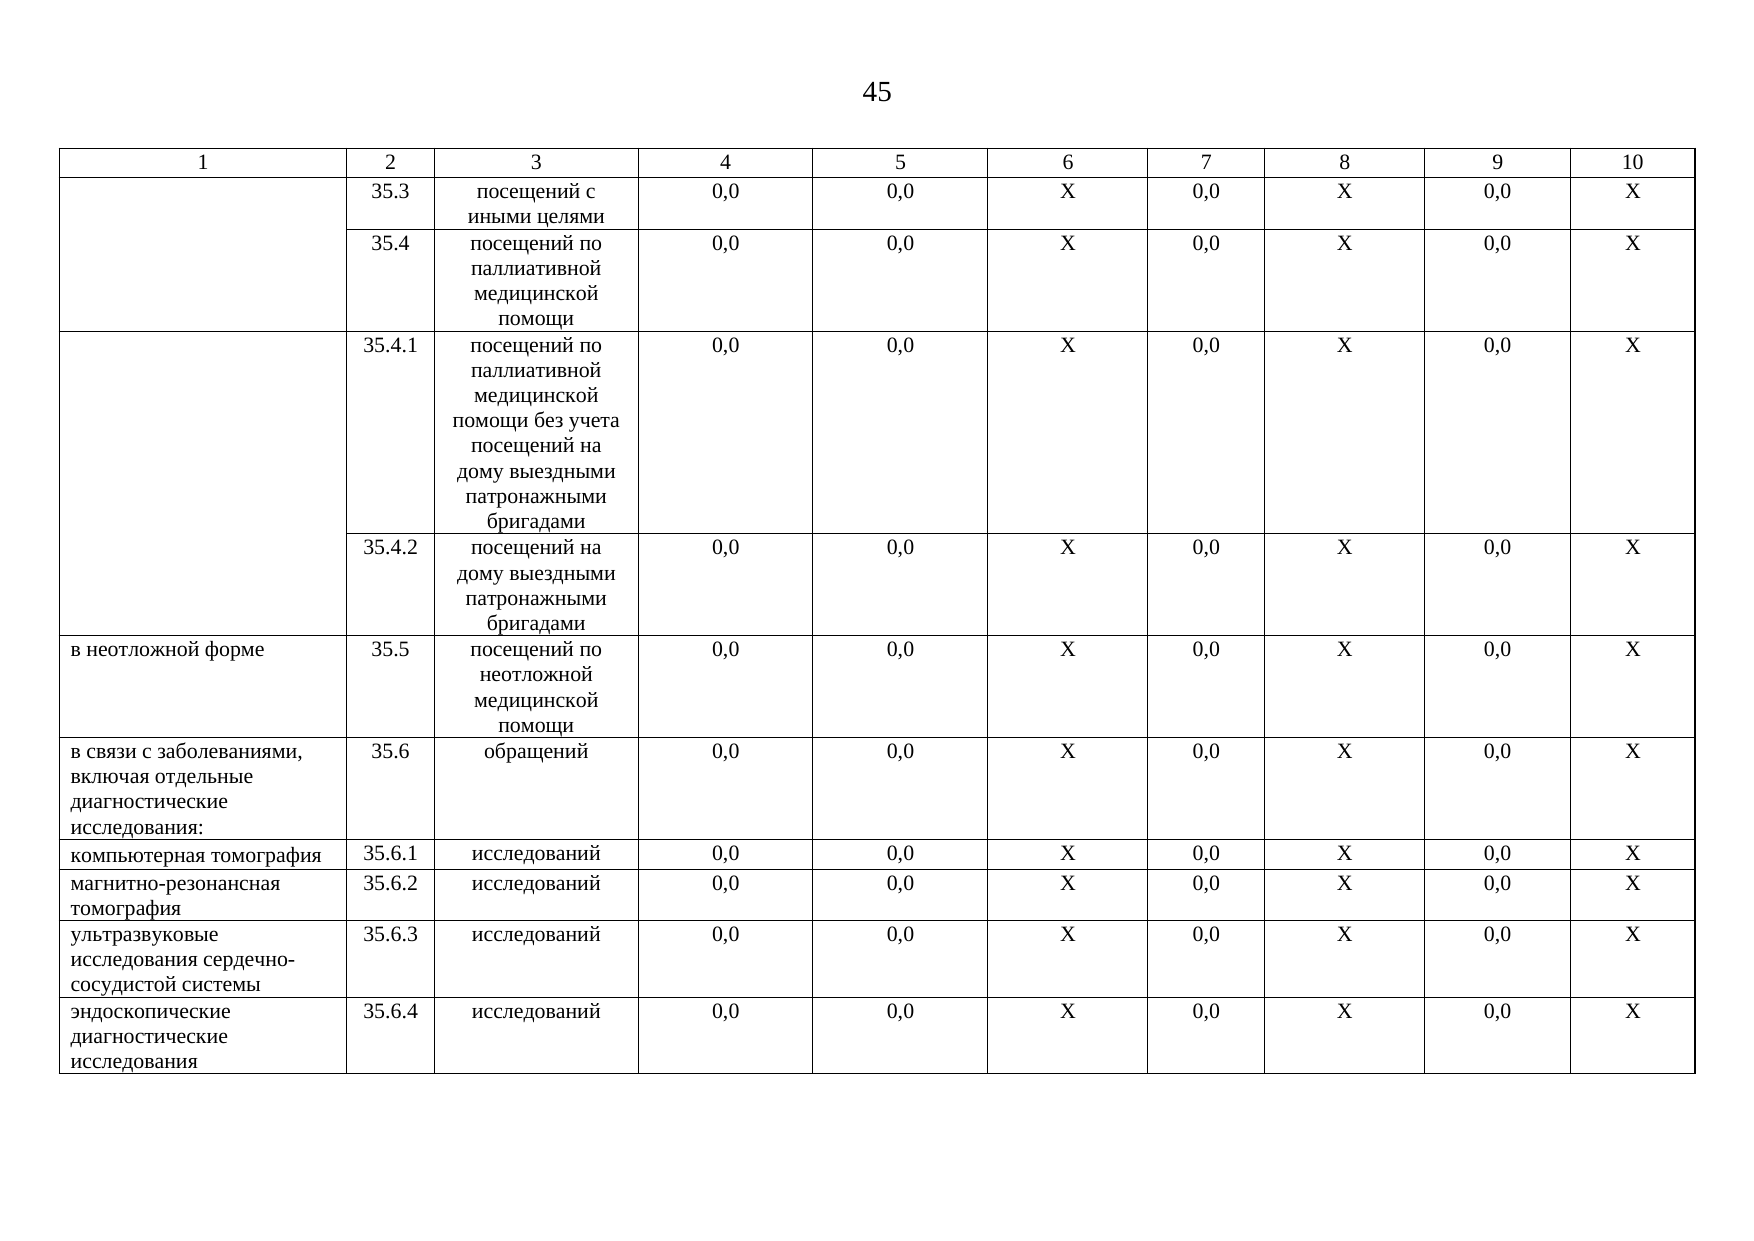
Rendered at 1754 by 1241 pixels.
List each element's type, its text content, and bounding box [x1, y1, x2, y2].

table_cell Х [1265, 178, 1424, 229]
table_header 10 [1571, 149, 1694, 177]
table_cell 0,0 [1148, 738, 1264, 839]
table_cell 0,0 [813, 636, 987, 737]
table_cell посещений на дому выездными патронажными бригадами [435, 534, 638, 635]
table_cell 0,0 [813, 534, 987, 635]
table_header 9 [1425, 149, 1570, 177]
table_cell посещений с иными целями [435, 178, 638, 229]
table_cell Х [988, 840, 1147, 868]
table_header 4 [639, 149, 812, 177]
table_cell 35.5 [347, 636, 434, 737]
table_cell 0,0 [1148, 332, 1264, 533]
table_cell Х [988, 998, 1147, 1073]
table_cell Х [988, 332, 1147, 533]
table_cell Х [1571, 534, 1694, 635]
table_cell 0,0 [813, 332, 987, 533]
table_cell Х [1571, 738, 1694, 839]
table_header 8 [1265, 149, 1424, 177]
table_cell 0,0 [813, 230, 987, 331]
table_cell Х [1265, 230, 1424, 331]
table_cell 0,0 [1148, 230, 1264, 331]
table_cell в неотложной форме [60, 636, 346, 737]
table_cell 0,0 [1148, 870, 1264, 920]
table_header 3 [435, 149, 638, 177]
table_cell исследований [435, 840, 638, 868]
table_cell 35.6.2 [347, 870, 434, 920]
table_cell Х [1571, 230, 1694, 331]
table_cell 0,0 [813, 921, 987, 997]
table_header 7 [1148, 149, 1264, 177]
table_cell Х [1571, 921, 1694, 997]
table_cell 0,0 [1425, 998, 1570, 1073]
table_cell 0,0 [639, 534, 812, 635]
table_cell Х [1265, 332, 1424, 533]
table_cell Х [988, 738, 1147, 839]
table_cell эндоскопические диагностические исследования [60, 998, 346, 1073]
table_cell 0,0 [639, 230, 812, 331]
table_cell 0,0 [639, 870, 812, 920]
table_cell 0,0 [1425, 738, 1570, 839]
table_cell 0,0 [639, 998, 812, 1073]
table_cell в связи с заболеваниями, включая отдельные диагностические исследования: [60, 738, 346, 839]
table_cell Х [1571, 870, 1694, 920]
table_cell 0,0 [639, 921, 812, 997]
table_cell магнитно-резонансная томография [60, 870, 346, 920]
table_cell 0,0 [1425, 840, 1570, 868]
table_cell Х [1571, 998, 1694, 1073]
table_cell ультразвуковые исследования сердечно-сосудистой системы [60, 921, 346, 997]
table_cell [60, 178, 346, 229]
table_cell Х [1265, 840, 1424, 868]
table_cell 0,0 [813, 178, 987, 229]
table_cell 35.6.3 [347, 921, 434, 997]
table_header 6 [988, 149, 1147, 177]
table_cell [60, 229, 346, 331]
table_header 2 [347, 149, 434, 177]
table_cell 0,0 [1425, 870, 1570, 920]
table_cell компьютерная томография [60, 840, 346, 868]
table_cell 35.6.4 [347, 998, 434, 1073]
table_cell 0,0 [813, 738, 987, 839]
table_cell Х [988, 534, 1147, 635]
table_cell 0,0 [639, 178, 812, 229]
table_cell 35.4.2 [347, 534, 434, 635]
table_cell 0,0 [813, 840, 987, 868]
table_cell 0,0 [1148, 998, 1264, 1073]
table_cell исследований [435, 870, 638, 920]
table_cell 0,0 [1148, 840, 1264, 868]
table_cell 0,0 [639, 738, 812, 839]
table_cell 0,0 [813, 870, 987, 920]
table_cell Х [1265, 636, 1424, 737]
table_cell 35.6.1 [347, 840, 434, 868]
table_cell исследований [435, 921, 638, 997]
table_cell Х [1265, 870, 1424, 920]
table_cell 0,0 [1425, 534, 1570, 635]
table_cell 0,0 [1425, 332, 1570, 533]
table_cell 0,0 [1425, 921, 1570, 997]
table_cell Х [1265, 998, 1424, 1073]
table_cell 35.4 [347, 230, 434, 331]
table_cell 0,0 [1425, 230, 1570, 331]
table_cell посещений по неотложной медицинской помощи [435, 636, 638, 737]
table_cell посещений по паллиативной медицинской помощи без учета посещений на дому выездными патронажными бригадами [435, 332, 638, 533]
table_cell посещений по паллиативной медицинской помощи [435, 230, 638, 331]
table_header 5 [813, 149, 987, 177]
table_cell 0,0 [1148, 534, 1264, 635]
table_cell 0,0 [639, 636, 812, 737]
table_cell Х [988, 178, 1147, 229]
table_cell Х [1265, 738, 1424, 839]
table_cell Х [1571, 636, 1694, 737]
table_cell Х [1571, 840, 1694, 868]
table_cell 35.3 [347, 178, 434, 229]
table_cell Х [1265, 534, 1424, 635]
table_cell 0,0 [1148, 636, 1264, 737]
table_cell [60, 533, 346, 635]
table_cell 35.6 [347, 738, 434, 839]
table_cell 0,0 [1148, 178, 1264, 229]
table_cell Х [988, 636, 1147, 737]
table_cell Х [988, 230, 1147, 331]
table_cell 0,0 [639, 332, 812, 533]
table_header 1 [60, 149, 346, 177]
table_cell Х [988, 870, 1147, 920]
table_cell 0,0 [1425, 178, 1570, 229]
table_cell [60, 332, 346, 533]
table_cell Х [1265, 921, 1424, 997]
table_cell обращений [435, 738, 638, 839]
table_cell 0,0 [813, 998, 987, 1073]
table_cell 0,0 [639, 840, 812, 868]
table_cell исследований [435, 998, 638, 1073]
table_cell 0,0 [1425, 636, 1570, 737]
table_cell 0,0 [1148, 921, 1264, 997]
table_cell Х [1571, 178, 1694, 229]
table_cell Х [988, 921, 1147, 997]
table_cell Х [1571, 332, 1694, 533]
table_cell 35.4.1 [347, 332, 434, 533]
